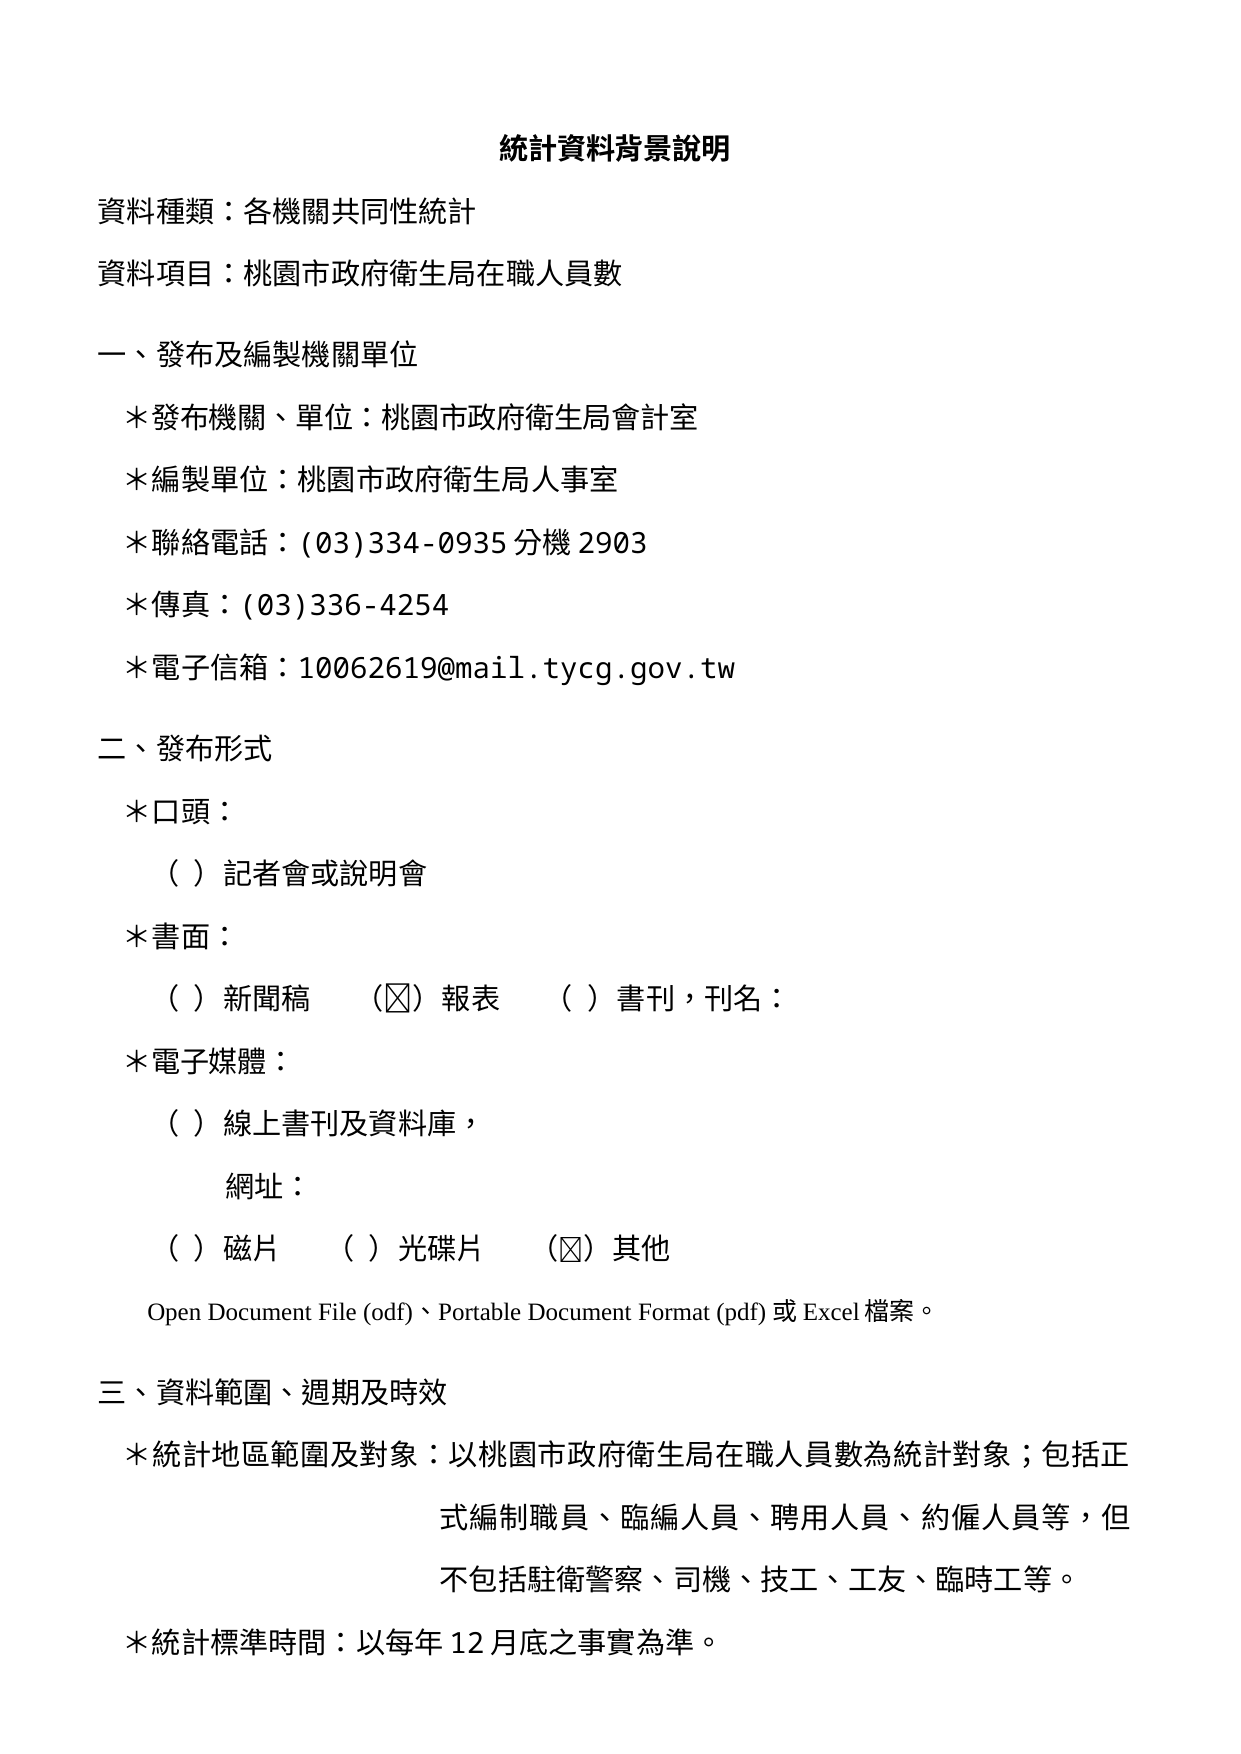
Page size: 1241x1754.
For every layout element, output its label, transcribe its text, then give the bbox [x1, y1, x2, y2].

table_header 統計資料背景說明 資料種類：各機關共同性統計 資料項目：桃園市政府衛生局在職人員數 一、發布及編製機關單位 ＊發布機關、單位：桃園市政府衛生局會計室 ＊編製單位：桃園市政府衛生局人事室 ＊聯絡電話：(03)334-0935分機2903 ＊傳真：(03)336-4254 ＊電子信箱：10062619@mail.tycg.gov.tw 二、發布形式 ＊口頭： （ ）記者會或說明會 ＊書面： （ ）新聞稿 （）報表 （ ）書刊，刊名： ＊電子媒體： （ ）線上書刊及資料庫， 網址： （ ）磁片 （ ）光碟片 （）其他 Open Document File (odf)、Portable Document Format (pdf) 或Excel檔案。 三、資料範圍、週期及時效 ＊統計地區範圍及對象：以桃園市政府衛生局在職人員數為統計對象；包括正式編制職員、臨編人員、聘用人員、約僱人員等，但不包括駐衛警察、司機、技工、工友、臨時工等。 ＊統計標準時間：以每年12月底之事實為準。 [86, 105, 1144, 1661]
